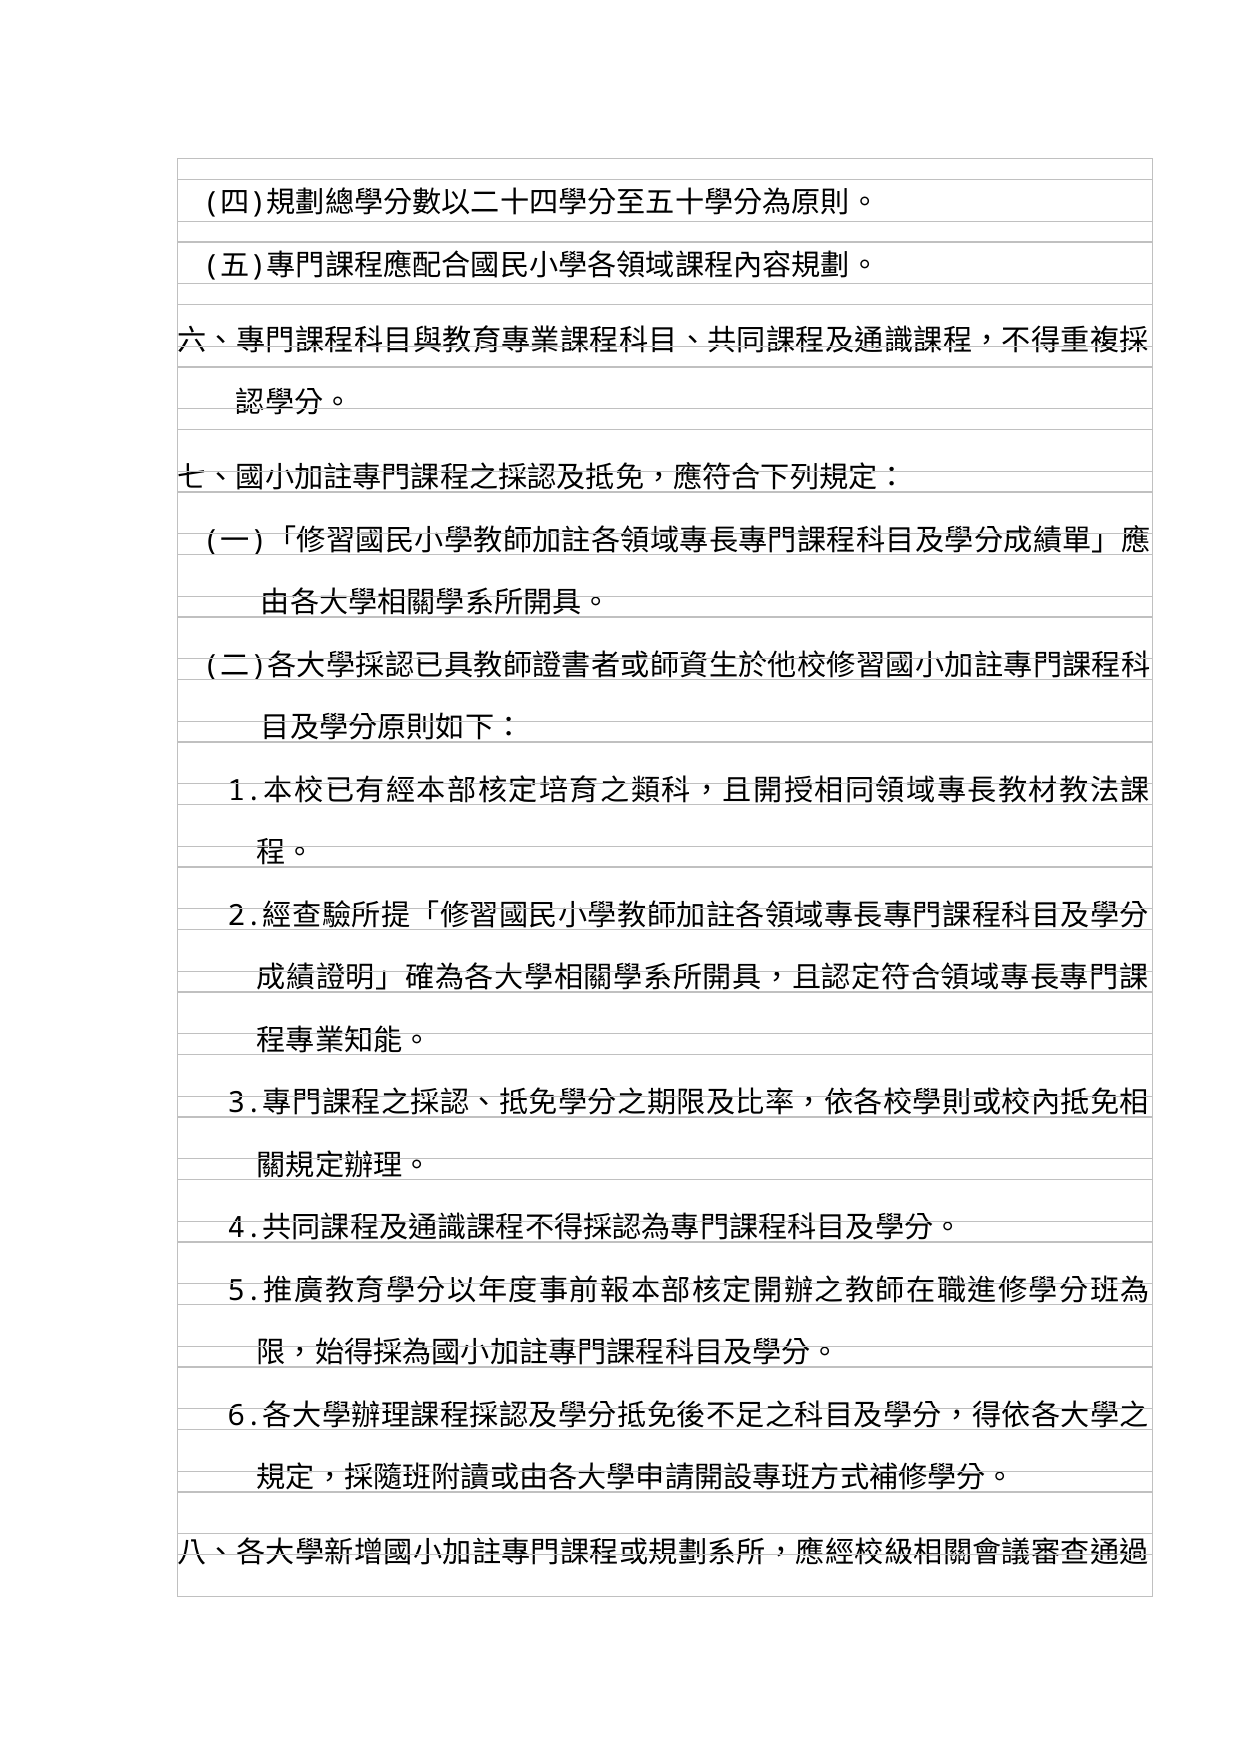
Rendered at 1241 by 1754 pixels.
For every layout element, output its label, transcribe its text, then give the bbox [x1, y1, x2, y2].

text 3.專門課程之採認、抵免學分之期限及比率，依各校學則或校內抵免相關規定辦理。 [227, 1159, 1152, 1179]
text 六、專門課程科目與教育專業課程科目、共同課程及通識課程，不得重複採認學分。 [178, 305, 1152, 346]
text 5.推廣教育學分以年度事前報本部核定開辦之教師在職進修學分班為限，始得採為國小加註專門課程科目及學分。 [227, 1284, 1152, 1304]
text 3.專門課程之採認、抵免學分之期限及比率，依各校學則或校內抵免相關規定辦理。 [227, 1097, 1152, 1116]
text 3.專門課程之採認、抵免學分之期限及比率，依各校學則或校內抵免相關規定辦理。 [227, 1118, 1152, 1158]
text 六、專門課程科目與教育專業課程科目、共同課程及通識課程，不得重複採認學分。 [178, 296, 1152, 304]
text 6.各大學辦理課程採認及學分抵免後不足之科目及學分，得依各大學之規定，採隨班附讀或由各大學申請開設專班方式補修學分。 [227, 1472, 1152, 1491]
text (二)各大學採認已具教師證書者或師資生於他校修習國小加註專門課程科目及學分原則如下： [210, 659, 258, 679]
text (一)「修習國民小學教師加註各領域專長專門課程科目及學分成績單」應由各大學相關學系所開具。 [257, 534, 1152, 554]
text 5.推廣教育學分以年度事前報本部核定開辦之教師在職進修學分班為限，始得採為國小加註專門課程科目及學分。 [227, 1347, 1152, 1366]
text [202, 159, 1152, 179]
text 2.經查驗所提「修習國民小學教師加註各領域專長專門課程科目及學分成績證明」確為各大學相關學系所開具，且認定符合領域專長專門課程專業知能。 [227, 909, 1152, 929]
text 1.本校已有經本部核定培育之類科，且開授相同領域專長教材教法課程。 [227, 784, 1152, 804]
text 5.推廣教育學分以年度事前報本部核定開辦之教師在職進修學分班為限，始得採為國小加註專門課程科目及學分。 [227, 1246, 1152, 1283]
text (五)專門課程應配合國民小學各領域課程內容規劃。 [202, 243, 1152, 283]
text (四)規劃總學分數以二十四學分至五十學分為原則。 [202, 180, 1152, 221]
text (二)各大學採認已具教師證書者或師資生於他校修習國小加註專門課程科目及學分原則如下： [257, 659, 1152, 679]
text (二)各大學採認已具教師證書者或師資生於他校修習國小加註專門課程科目及學分原則如下： [202, 722, 1152, 741]
text 八、各大學新增國小加註專門課程或規劃系所，應經校級相關會議審查通過後，檢附課程規劃說明書一式五份(包括電子檔)報本部核定；其內容應包括下列項目： [178, 1555, 1152, 1571]
text 2.經查驗所提「修習國民小學教師加註各領域專長專門課程科目及學分成績證明」確為各大學相關學系所開具，且認定符合領域專長專門課程專業知能。 [227, 871, 1152, 908]
text 1.本校已有經本部核定培育之類科，且開授相同領域專長教材教法課程。 [227, 746, 1152, 783]
text 八、各大學新增國小加註專門課程或規劃系所，應經校級相關會議審查通過後，檢附課程規劃說明書一式五份(包括電子檔)報本部核定；其內容應包括下列項目： [178, 1508, 1152, 1533]
text 4.共同課程及通識課程不得採認為專門課程科目及學分。 [227, 1222, 1152, 1241]
text 6.各大學辦理課程採認及學分抵免後不足之科目及學分，得依各大學之規定，採隨班附讀或由各大學申請開設專班方式補修學分。 [227, 1409, 1152, 1429]
text 1.本校已有經本部核定培育之類科，且開授相同領域專長教材教法課程。 [227, 847, 1152, 866]
text 六、專門課程科目與教育專業課程科目、共同課程及通識課程，不得重複採認學分。 [178, 347, 1152, 366]
text 2.經查驗所提「修習國民小學教師加註各領域專長專門課程科目及學分成績證明」確為各大學相關學系所開具，且認定符合領域專長專門課程專業知能。 [227, 972, 1152, 991]
text 六、專門課程科目與教育專業課程科目、共同課程及通識課程，不得重複採認學分。 [178, 409, 1152, 421]
text 4.共同課程及通識課程不得採認為專門課程科目及學分。 [227, 1183, 1152, 1221]
text 6.各大學辦理課程採認及學分抵免後不足之科目及學分，得依各大學之規定，採隨班附讀或由各大學申請開設專班方式補修學分。 [227, 1430, 1152, 1471]
text 1.本校已有經本部核定培育之類科，且開授相同領域專長教材教法課程。 [227, 805, 1152, 846]
text 八、各大學新增國小加註專門課程或規劃系所，應經校級相關會議審查通過後，檢附課程規劃說明書一式五份(包括電子檔)報本部核定；其內容應包括下列項目： [178, 1534, 1152, 1554]
text (二)各大學採認已具教師證書者或師資生於他校修習國小加註專門課程科目及學分原則如下： [202, 621, 1152, 658]
text 6.各大學辦理課程採認及學分抵免後不足之科目及學分，得依各大學之規定，採隨班附讀或由各大學申請開設專班方式補修學分。 [227, 1371, 1152, 1408]
text [202, 222, 1152, 241]
text 2.經查驗所提「修習國民小學教師加註各領域專長專門課程科目及學分成績證明」確為各大學相關學系所開具，且認定符合領域專長專門課程專業知能。 [227, 930, 1152, 971]
text 七、國小加註專門課程之採認及抵免，應符合下列規定： [178, 472, 1152, 491]
text 2.經查驗所提「修習國民小學教師加註各領域專長專門課程科目及學分成績證明」確為各大學相關學系所開具，且認定符合領域專長專門課程專業知能。 [227, 1034, 1152, 1054]
text (一)「修習國民小學教師加註各領域專長專門課程科目及學分成績單」應由各大學相關學系所開具。 [202, 597, 1152, 616]
text (一)「修習國民小學教師加註各領域專長專門課程科目及學分成績單」應由各大學相關學系所開具。 [202, 555, 1152, 596]
text 3.專門課程之採認、抵免學分之期限及比率，依各校學則或校內抵免相關規定辦理。 [227, 1058, 1152, 1096]
text (二)各大學採認已具教師證書者或師資生於他校修習國小加註專門課程科目及學分原則如下： [202, 680, 1152, 721]
text 5.推廣教育學分以年度事前報本部核定開辦之教師在職進修學分班為限，始得採為國小加註專門課程科目及學分。 [227, 1305, 1152, 1346]
text 2.經查驗所提「修習國民小學教師加註各領域專長專門課程科目及學分成績證明」確為各大學相關學系所開具，且認定符合領域專長專門課程專業知能。 [227, 993, 1152, 1033]
text 七、國小加註專門課程之採認及抵免，應符合下列規定： [178, 433, 1152, 471]
text (一)「修習國民小學教師加註各領域專長專門課程科目及學分成績單」應由各大學相關學系所開具。 [202, 496, 1152, 533]
text 六、專門課程科目與教育專業課程科目、共同課程及通識課程，不得重複採認學分。 [178, 368, 1152, 408]
text (一)「修習國民小學教師加註各領域專長專門課程科目及學分成績單」應由各大學相關學系所開具。 [210, 534, 258, 554]
